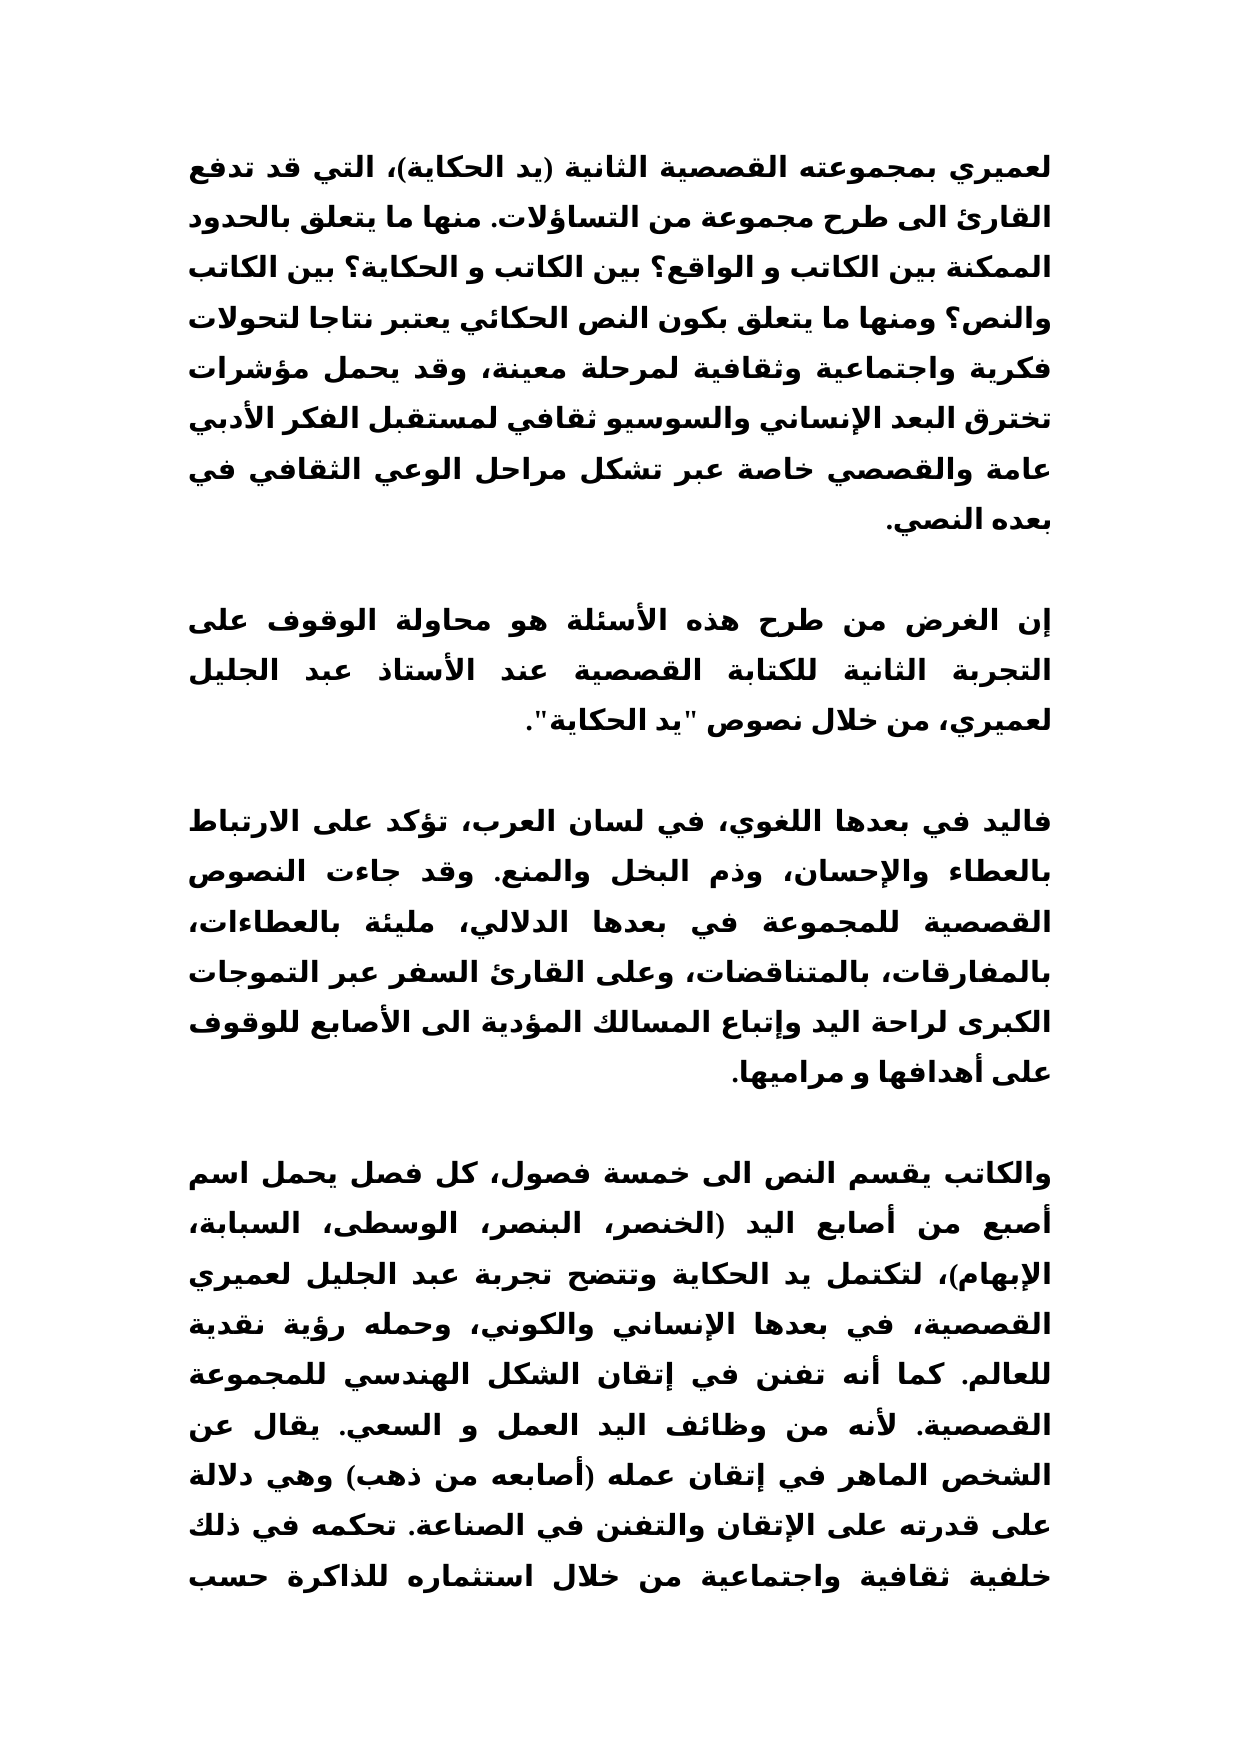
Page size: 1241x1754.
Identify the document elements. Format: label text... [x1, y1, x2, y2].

text فاليد في بعدها اللغوي، في لسان العرب، تؤكد على الارتباط بالعطاء والإحسان، وذم البخل والمنع. وقد جاءت النصوص القصصية للمجموعة في بعدها الدلالي، مليئة بالعطاءات، بالمفارقات، بالمتناقضات، وعلى القارئ السفر عبر التموجات الكبرى لراحة اليد وإتباع المسالك المؤدية الى الأصابع للوقوف على أهدافها و مراميها. [187, 754, 1053, 1089]
text والكاتب يقسم النص الى خمسة فصول، كل فصل يحمل اسم أصبع من أصابع اليد (الخنصر، البنصر، الوسطى، السبابة، الإبهام)، لتكتمل يد الحكاية وتتضح تجربة عبد الجليل لعميري القصصية، في بعدها الإنساني والكوني، وحمله رؤية نقدية للعالم. كما أنه تفنن في إتقان الشكل الهندسي للمجموعة القصصية. لأنه من وظائف اليد العمل و السعي. يقال عن الشخص الماهر في إتقان عمله (أصابعه من ذهب) وهي دلالة على قدرته على الإتقان والتفنن في الصناعة. تحكمه في ذلك خلفية ثقافية واجتماعية من خلال استثماره للذاكرة حسب معرفته للكتابة القصصية. وارتباطه بالتحولات السياسية والاجتماعية والثقافية للمرحلة. [187, 1106, 1053, 1592]
text لعل المرور الى إصدار كتاب ثان من طرف نفس الكاتب، قد لا يبدو أمرا صعبا قياسا الى الكتاب الأول. نظرا لما راكمه من تجربة في ممارسة فعل الكتابة أولا، ومعرفته بسبل ومنعرجات النشر ثانيا. من هذا المنطلق يطل علينا الأستاذ عبد الجليل لعميري بمجموعته القصصية الثانية (يد الحكاية)، التي قد تدفع القارئ الى طرح مجموعة من التساؤلات. منها ما يتعلق بالحدود الممكنة بين الكاتب و الواقع؟ بين الكاتب و الحكاية؟ بين الكاتب والنص؟ ومنها ما يتعلق بكون النص الحكائي يعتبر نتاجا لتحولات فكرية واجتماعية وثقافية لمرحلة معينة، وقد يحمل مؤشرات تخترق البعد الإنساني والسوسيو ثقافي لمستقبل الفكر الأدبي عامة والقصصي خاصة عبر تشكل مراحل الوعي الثقافي في بعده النصي. [187, 150, 1053, 536]
text إن الغرض من طرح هذه الأسئلة هو محاولة الوقوف على التجربة الثانية للكتابة القصصية عند الأستاذ عبد الجليل لعميري، من خلال نصوص "يد الحكاية". [187, 552, 1053, 737]
